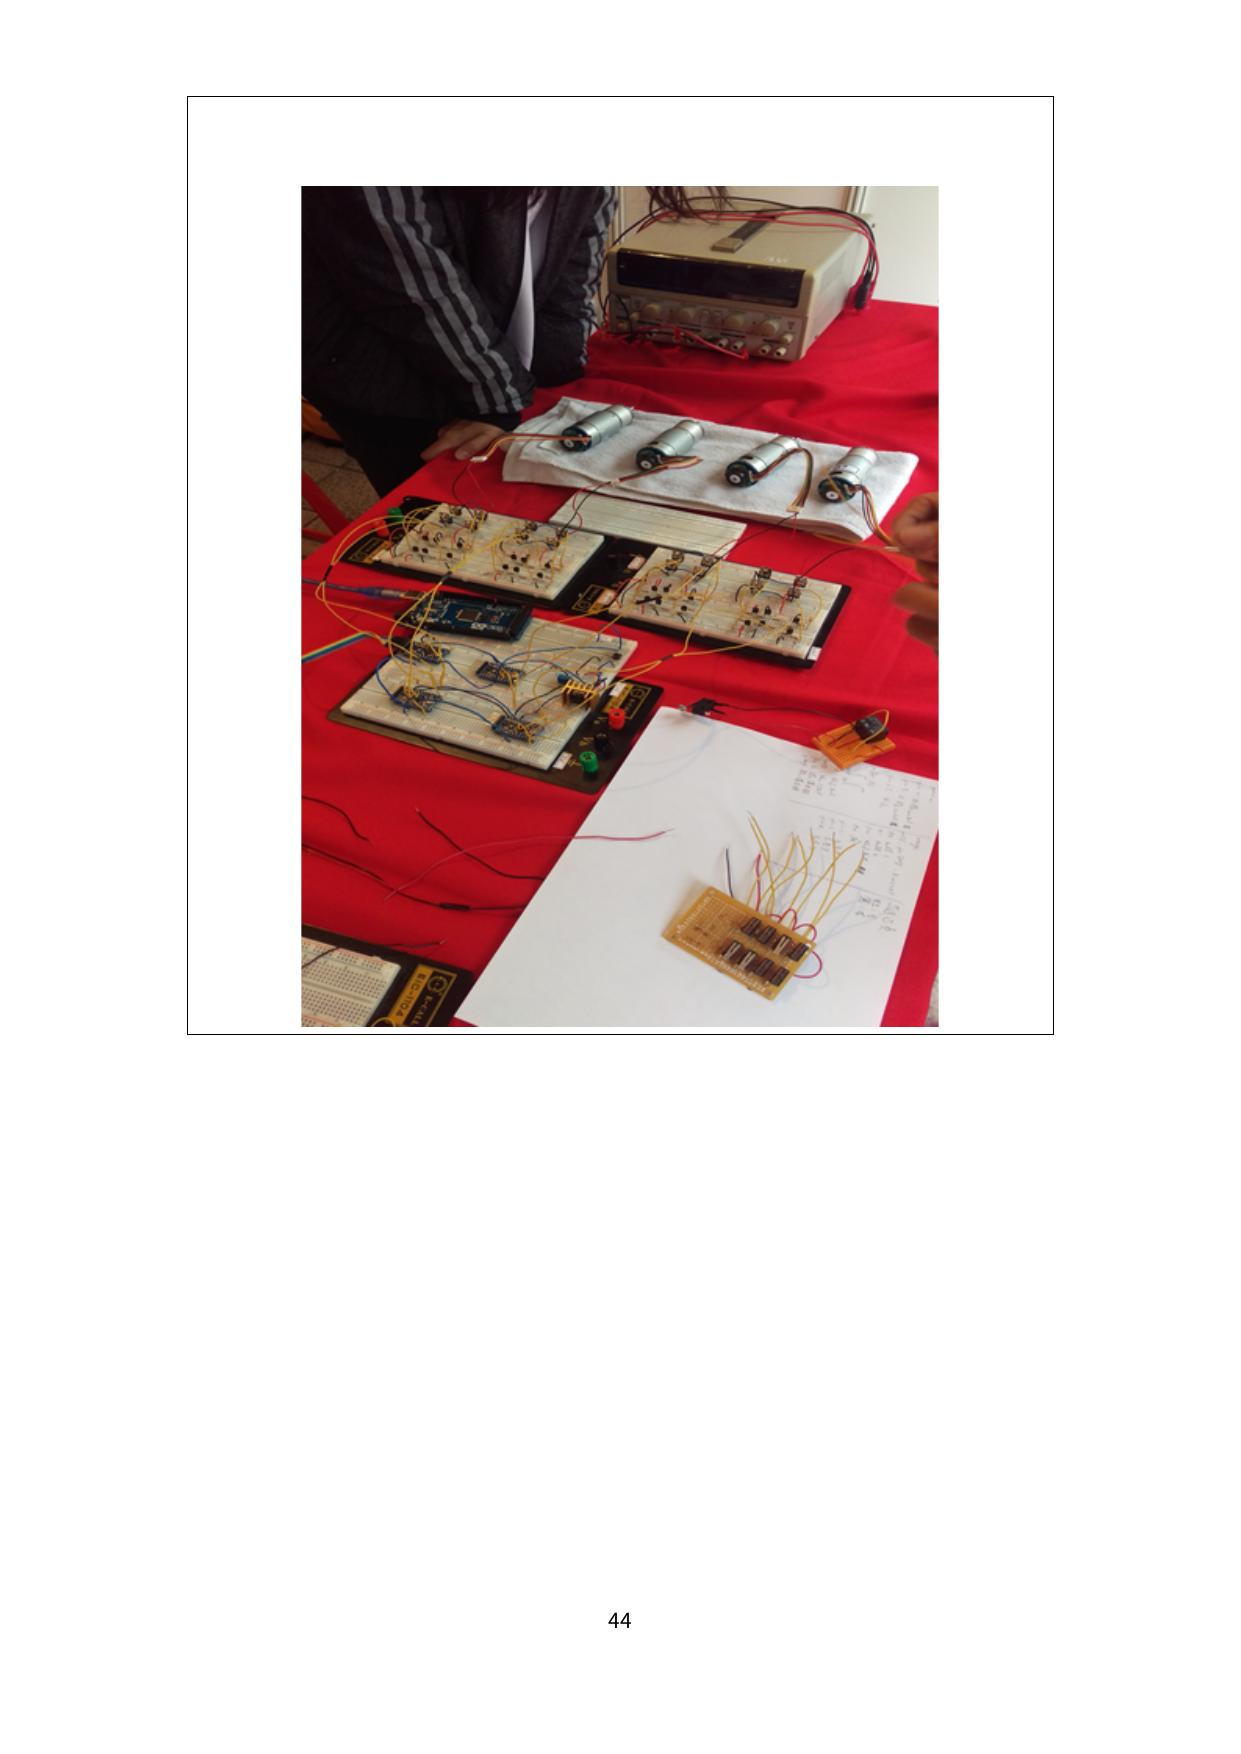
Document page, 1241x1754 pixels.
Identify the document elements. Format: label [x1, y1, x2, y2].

table_cell [188, 97, 1053, 1034]
